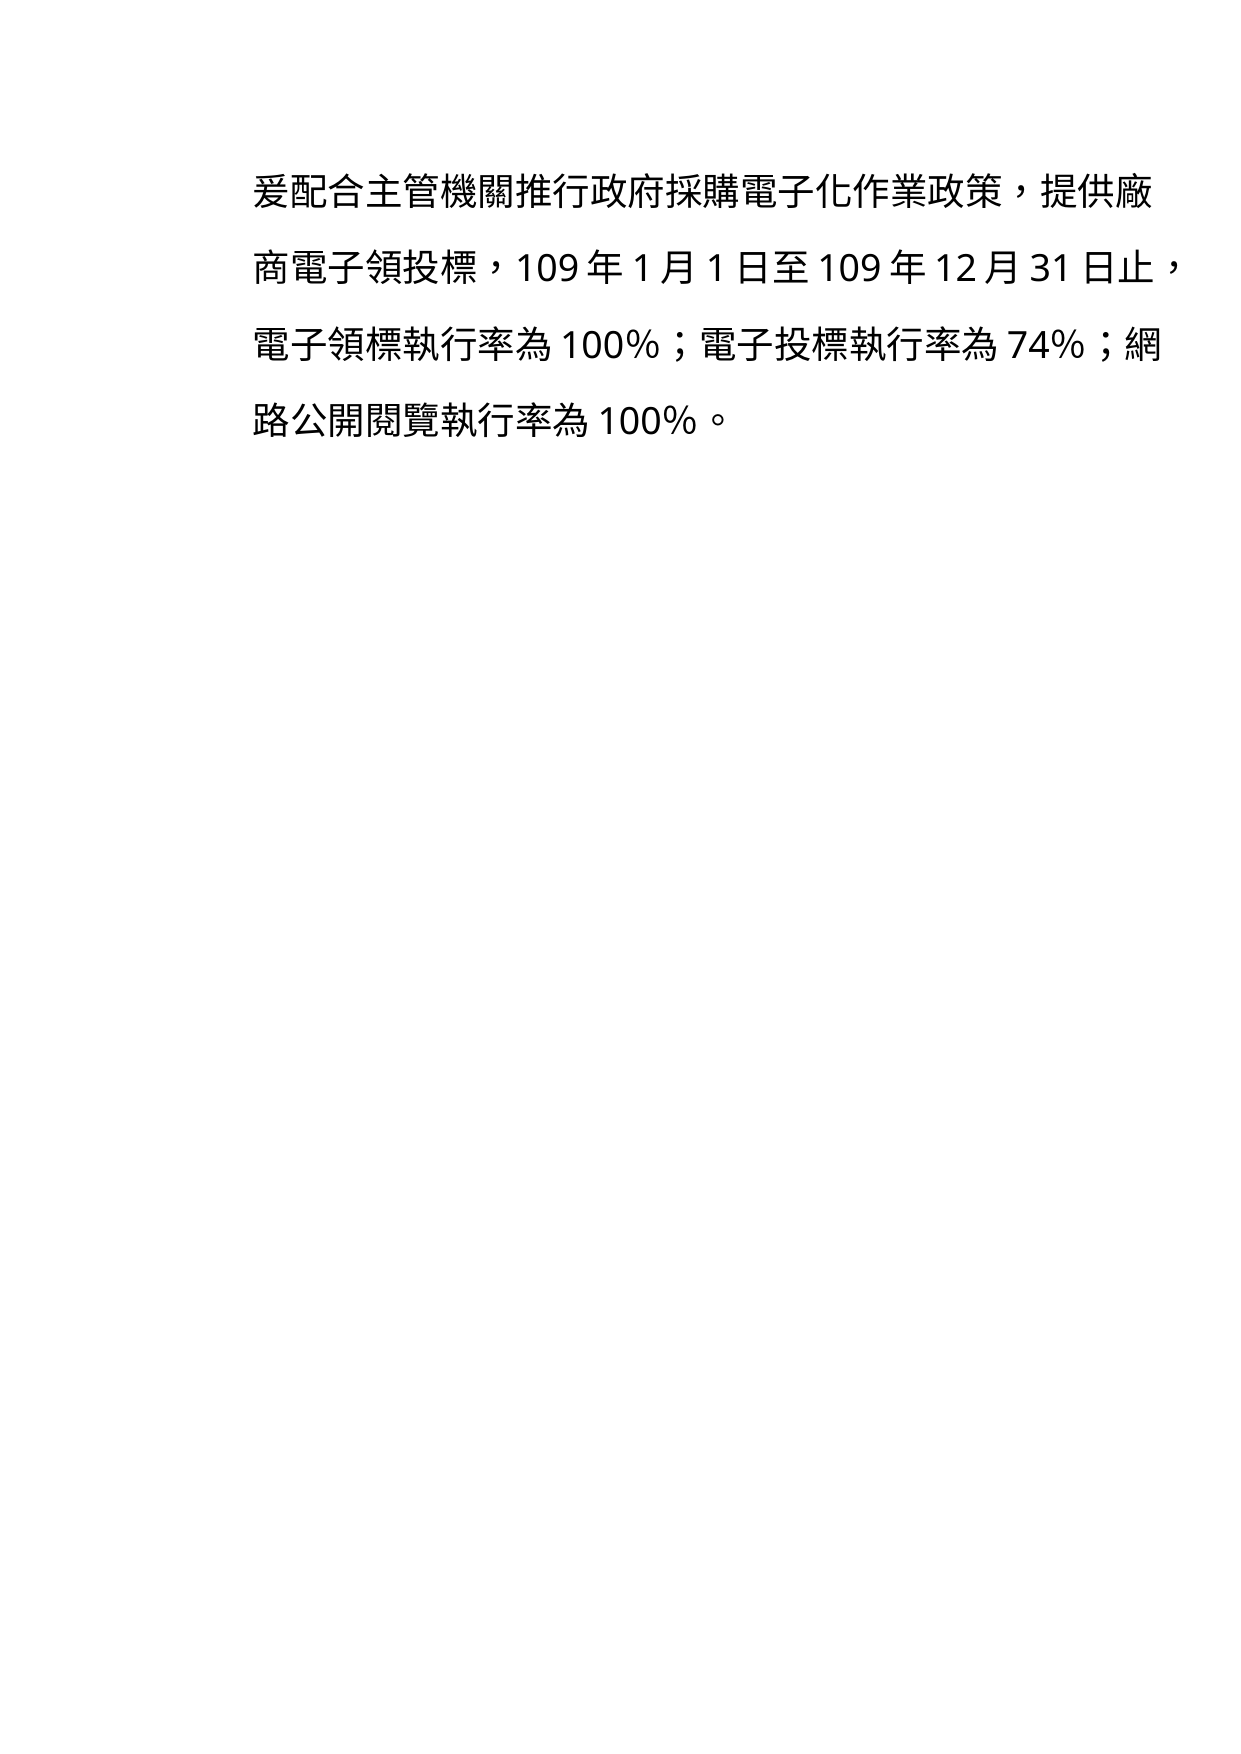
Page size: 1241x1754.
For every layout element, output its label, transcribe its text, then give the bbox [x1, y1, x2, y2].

text 於90年9月1日起，為使招標作業程序更快速簡便，爰配合主管機關推行政府採購電子化作業政策，提供廠商電子領投標，109年1月1日至109年12月31日止，電子領標執行率為100％；電子投標執行率為74％；網路公開閱覽執行率為100％。 [252, 151, 1169, 456]
